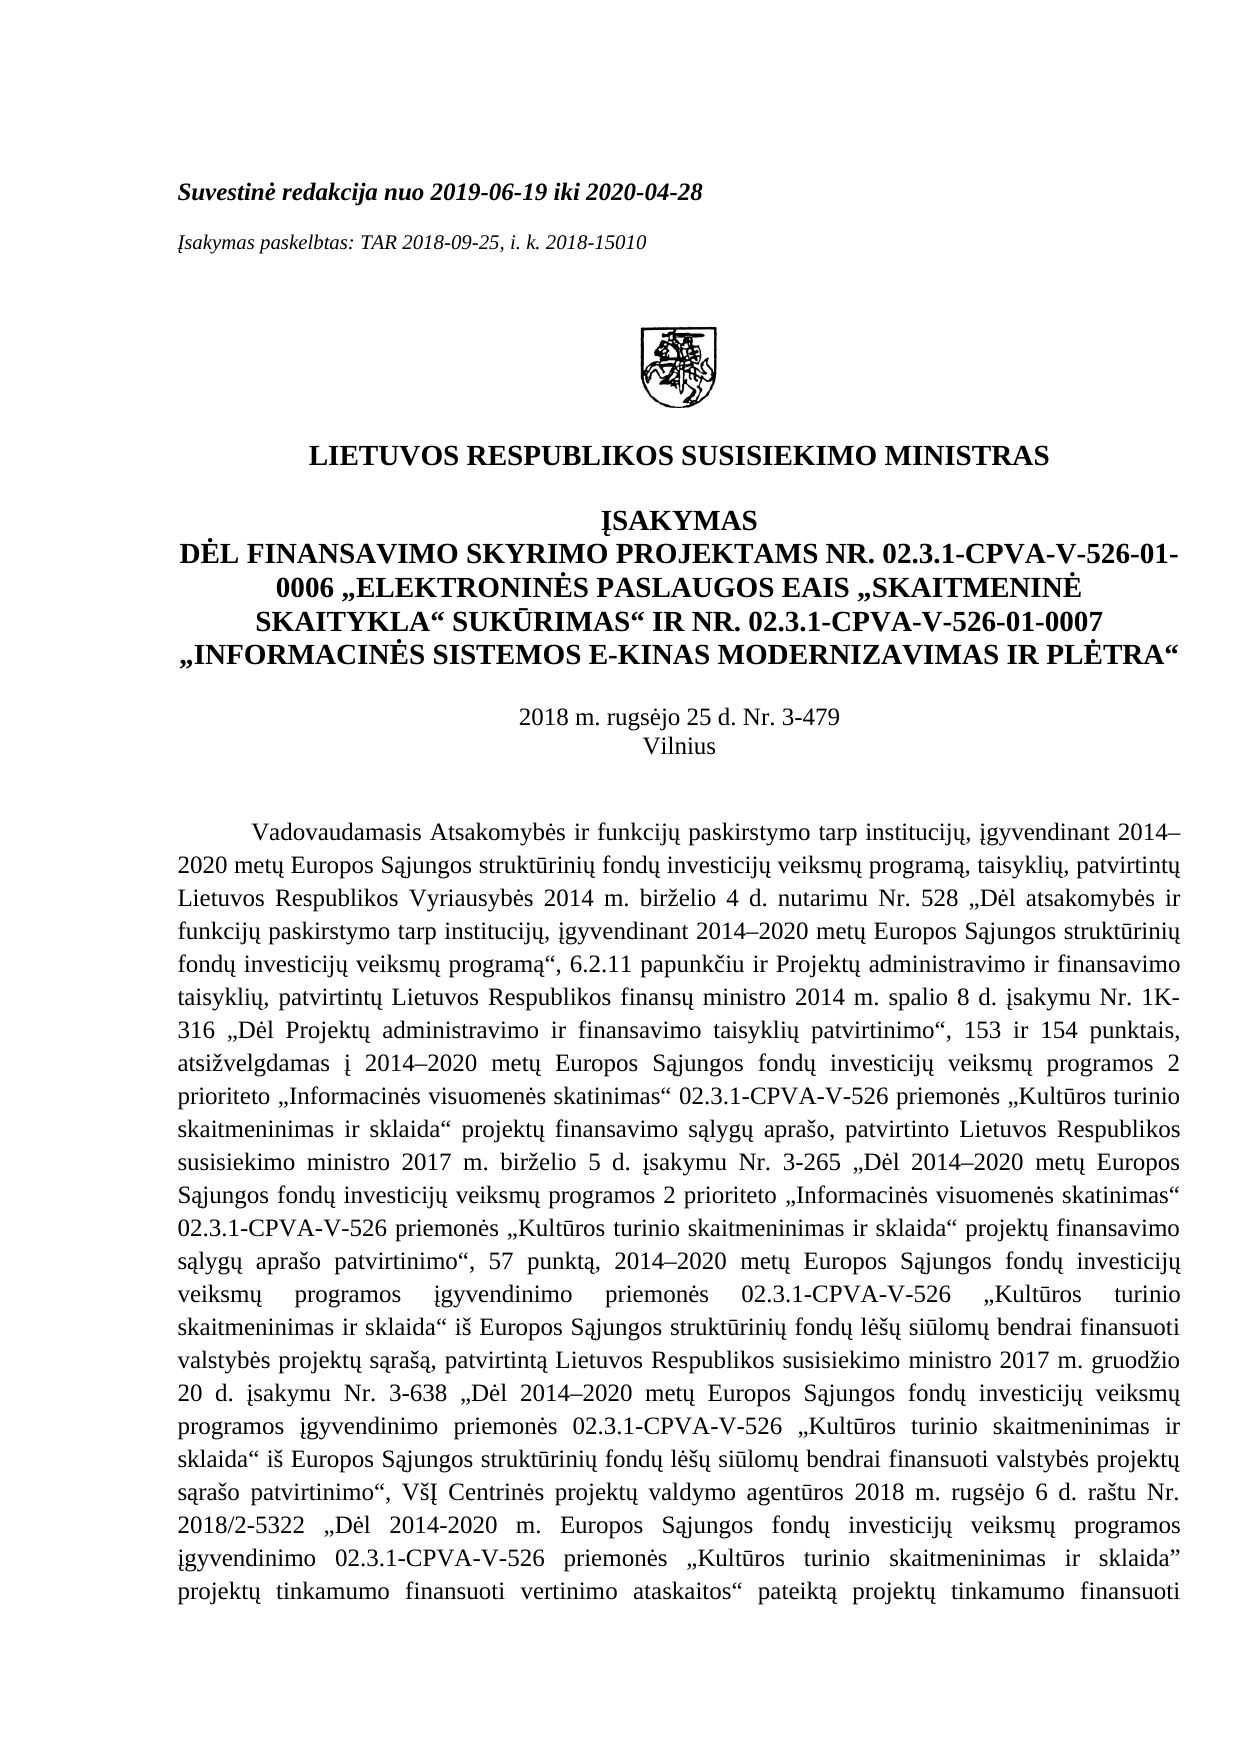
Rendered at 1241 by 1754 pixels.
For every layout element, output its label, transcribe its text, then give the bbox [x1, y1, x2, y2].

text DĖL FINANSAVIMO SKYRIMO PROJEKTAMS NR. 02.3.1-CPVA-V-526-01-0006 „ELEKTRONINĖS PASLAUGOS EAIS „SKAITMENINĖ SKAITYKLA“ SUKŪRIMAS“ IR NR. 02.3.1-CPVA-V-526-01-0007 „INFORMACINĖS SISTEMOS E-KINAS MODERNIZAVIMAS IR PLĖTRA“ [177, 537, 1181, 671]
text ĮSAKYMAS [177, 503, 1181, 537]
text LIETUVOS RESPUBLIKOS SUSISIEKIMO MINISTRAS [177, 438, 1181, 472]
text Vilnius [177, 731, 1181, 759]
text 2018 m. rugsėjo 25 d. Nr. 3-479 [177, 702, 1181, 731]
text Įsakymas paskelbtas: TAR 2018-09-25, i. k. 2018-15010 [177, 230, 1181, 254]
text Suvestinė redakcija nuo 2019-06-19 iki 2020-04-28 [177, 177, 1181, 206]
text Vadovaudamasis Atsakomybės ir funkcijų paskirstymo tarp institucijų, įgyvendinant 2014–2020 metų Europos Sąjungos struktūrinių fondų investicijų veiksmų programą, taisyklių, patvirtintų Lietuvos Respublikos Vyriausybės 2014 m. birželio 4 d. nutarimu Nr. 528 „Dėl atsakomybės ir funkcijų paskirstymo tarp institucijų, įgyvendinant 2014–2020 metų Europos Sąjungos struktūrinių fondų investicijų veiksmų programą“, 6.2.11 papunkčiu ir Projektų administravimo ir finansavimo taisyklių, patvirtintų Lietuvos Respublikos finansų ministro 2014 m. spalio 8 d. įsakymu Nr. 1K-316 „Dėl Projektų administravimo ir finansavimo taisyklių patvirtinimo“, 153 ir 154 punktais, atsižvelgdamas į 2014–2020 metų Europos Sąjungos fondų investicijų veiksmų programos 2 prioriteto „Informacinės visuomenės skatinimas“ 02.3.1-CPVA-V-526 priemonės „Kultūros turinio skaitmeninimas ir sklaida“ projektų finansavimo sąlygų aprašo, patvirtinto Lietuvos Respublikos susisiekimo ministro 2017 m. birželio 5 d. įsakymu Nr. 3-265 „Dėl 2014–2020 metų Europos Sąjungos fondų investicijų veiksmų programos 2 prioriteto „Informacinės visuomenės skatinimas“ 02.3.1-CPVA-V-526 priemonės „Kultūros turinio skaitmeninimas ir sklaida“ projektų finansavimo sąlygų aprašo patvirtinimo“, 57 punktą, 2014–2020 metų Europos Sąjungos fondų investicijų veiksmų programos įgyvendinimo priemonės 02.3.1-CPVA-V-526 „Kultūros turinio skaitmeninimas ir sklaida“ iš Europos Sąjungos struktūrinių fondų lėšų siūlomų bendrai finansuoti valstybės projektų sąrašą, patvirtintą Lietuvos Respublikos susisiekimo ministro 2017 m. gruodžio 20 d. įsakymu Nr. 3-638 „Dėl 2014–2020 metų Europos Sąjungos fondų investicijų veiksmų programos įgyvendinimo priemonės 02.3.1-CPVA-V-526 „Kultūros turinio skaitmeninimas ir sklaida“ iš Europos Sąjungos struktūrinių fondų lėšų siūlomų bendrai finansuoti valstybės projektų sąrašo patvirtinimo“, VšĮ Centrinės projektų valdymo agentūros 2018 m. rugsėjo 6 d. raštu Nr. 2018/2-5322 „Dėl 2014-2020 m. Europos Sąjungos fondų investicijų veiksmų programos įgyvendinimo 02.3.1-CPVA-V-526 priemonės „Kultūros turinio skaitmeninimas ir sklaida” projektų tinkamumo finansuoti vertinimo ataskaitos“ pateiktą projektų tinkamumo finansuoti [177, 817, 1181, 1605]
